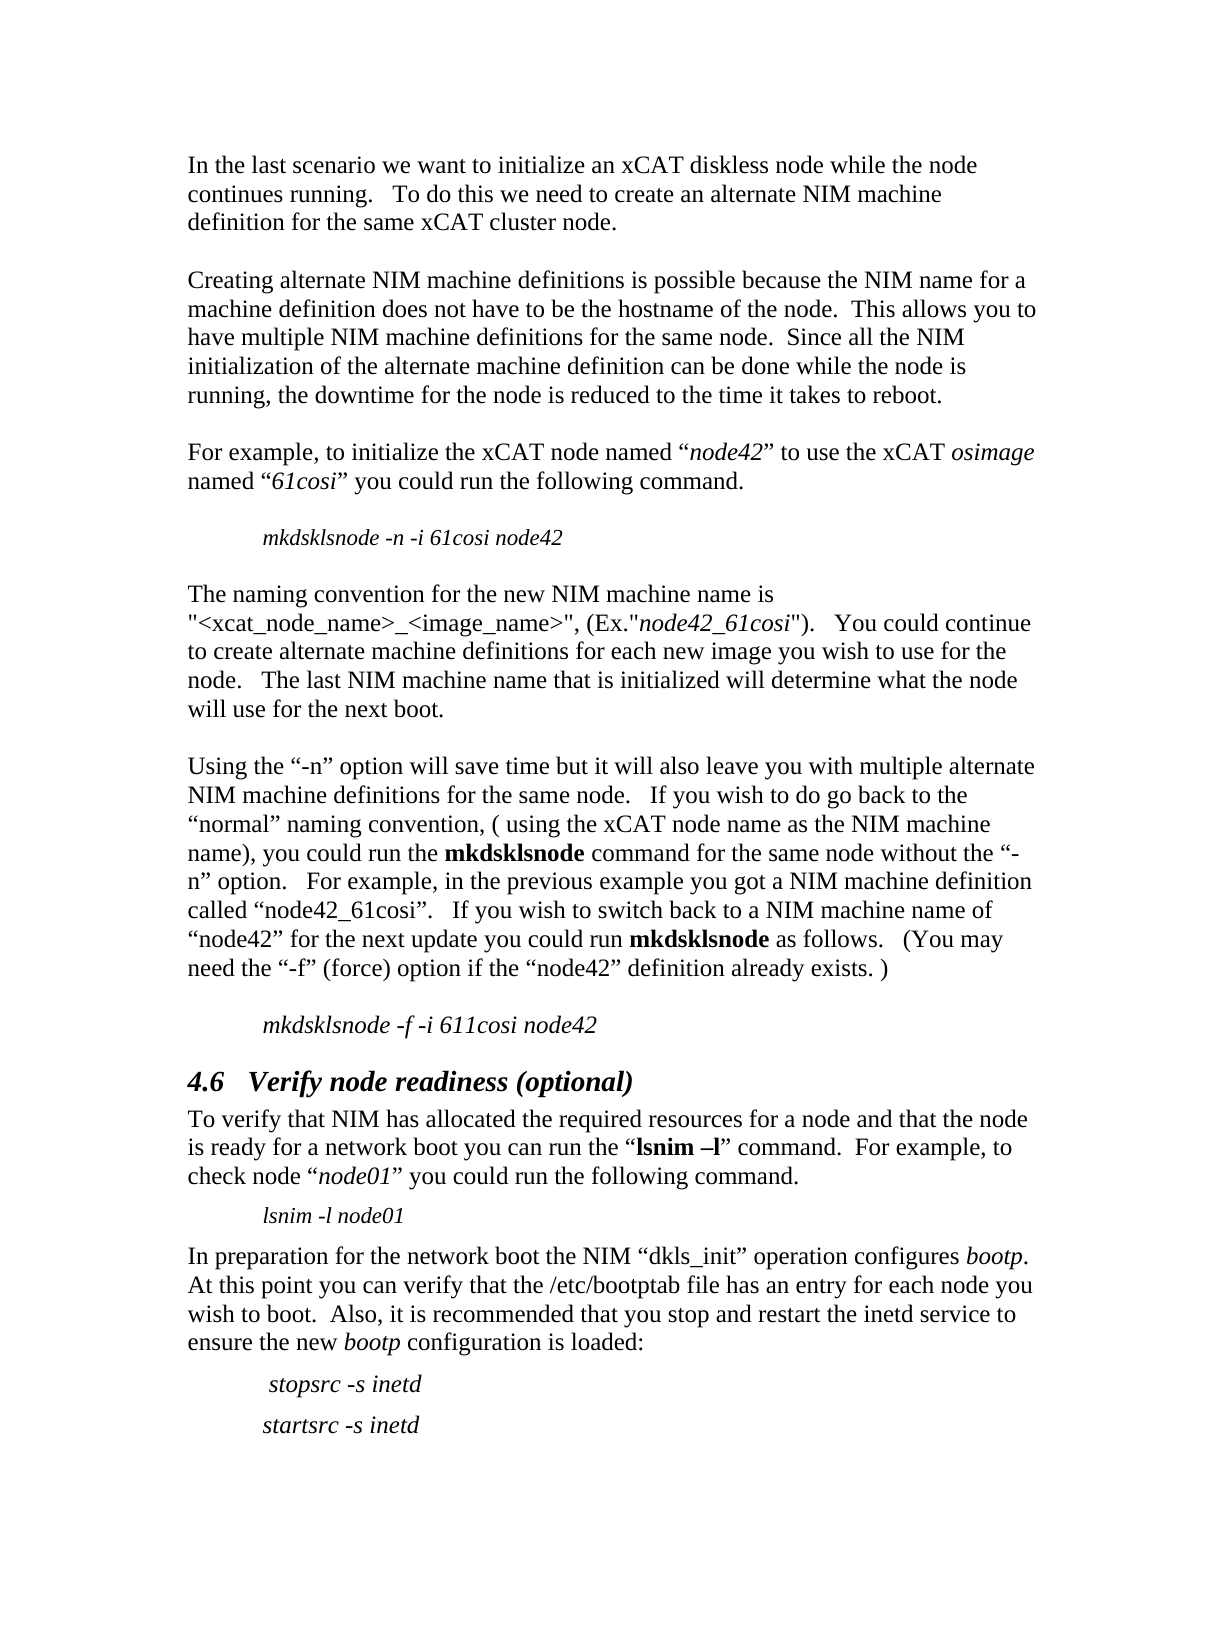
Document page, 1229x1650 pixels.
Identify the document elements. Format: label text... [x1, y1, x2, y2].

text mkdsklsnode -f -i 611cosi node42 [187, 1010, 1041, 1039]
text startsrc -s inetd [262, 1410, 1041, 1439]
text In the last scenario we want to initialize an xCAT diskless node while the node continues running. To do this we need to create an alternate NIM machine definition for the same xCAT cluster node. [187, 150, 1041, 236]
text In preparation for the network boot the NIM “dkls_init” operation configures bootp. At this point you can verify that the /etc/bootptab file has an entry for each node you wish to boot. Also, it is recommended that you stop and restart the inetd service to ensure the new bootp configuration is loaded: [187, 1241, 1041, 1356]
text lsnim -l node01 [262, 1202, 1041, 1229]
text The naming convention for the new NIM machine name is "<xcat_node_name>_<image_name>", (Ex."node42_61cosi"). You could continue to create alternate machine definitions for each new image you wish to use for the node. The last NIM machine name that is initialized will determine what the node will use for the next boot. [187, 579, 1041, 723]
text stopsrc -s inetd [262, 1369, 1041, 1397]
subtitle Verify node readiness (optional) [187, 1064, 1041, 1097]
text For example, to initialize the xCAT node named “node42” to use the xCAT osimage named “61cosi” you could run the following command. [187, 437, 1041, 495]
text Using the “-n” option will save time but it will also leave you with multiple alternate NIM machine definitions for the same node. If you wish to do go back to the “normal” naming convention, ( using the xCAT node name as the NIM machine name), you could run the mkdsklsnode command for the same node without the “-n” option. For example, in the previous example you got a NIM machine definition called “node42_61cosi”. If you wish to switch back to a NIM machine name of “node42” for the next update you could run mkdsklsnode as follows. (You may need the “-f” (force) option if the “node42” definition already exists. ) [187, 751, 1041, 981]
text To verify that NIM has allocated the required resources for a node and that the node is ready for a network boot you can run the “lsnim –l” command. For example, to check node “node01” you could run the following command. [187, 1104, 1041, 1190]
text mkdsklsnode -n -i 61cosi node42 [187, 524, 1041, 550]
text Creating alternate NIM machine definitions is possible because the NIM name for a machine definition does not have to be the hostname of the node. This allows you to have multiple NIM machine definitions for the same node. Since all the NIM initialization of the alternate machine definition can be done while the node is running, the downtime for the node is reduced to the time it takes to reboot. [187, 265, 1041, 409]
